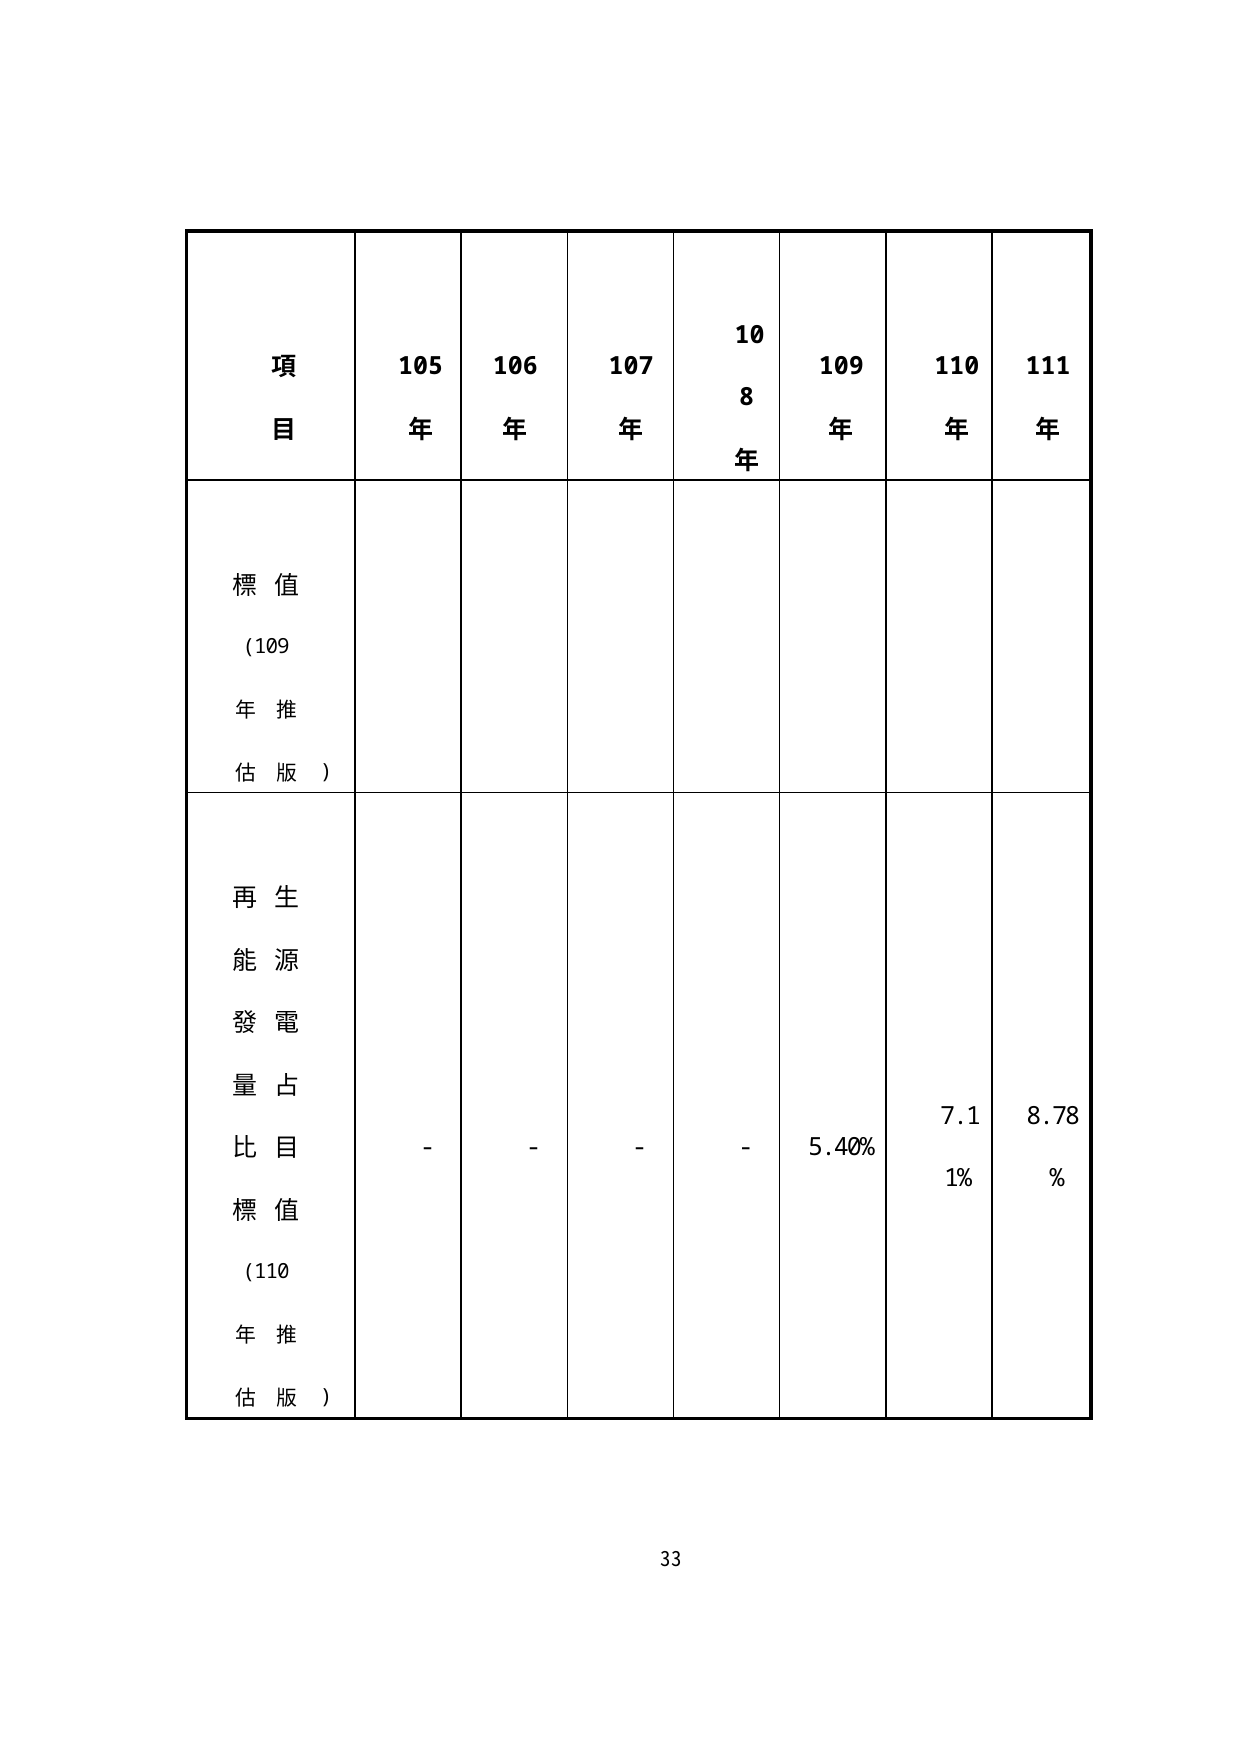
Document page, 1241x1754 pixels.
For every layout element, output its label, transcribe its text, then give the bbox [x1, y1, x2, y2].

table_cell - [462, 793, 567, 1417]
table_cell 5.40% [780, 793, 885, 1417]
table_header 110年 [887, 233, 991, 479]
table_header 111年 [993, 233, 1089, 479]
table_header 108年 [674, 233, 779, 479]
table_cell - [568, 481, 673, 792]
table_cell - [356, 793, 460, 1417]
table_cell 再生能源發電量占比目標值(110年推估版) [188, 793, 354, 1417]
table_cell [887, 481, 991, 792]
table_header 項 目 [188, 233, 354, 479]
table_header 109年 [780, 233, 885, 479]
table_header 106年 [462, 233, 567, 479]
table_cell 7.11% [887, 793, 991, 1417]
table_cell - [568, 793, 673, 1417]
table_header 107年 [568, 233, 673, 479]
table_cell - [356, 481, 460, 792]
table_cell [780, 481, 885, 792]
table_cell - [462, 481, 567, 792]
table_cell 8.78% [993, 793, 1089, 1417]
table_cell 標值(109年推估版) [188, 481, 354, 792]
table_header 105年 [356, 233, 460, 479]
table_cell [674, 481, 779, 792]
table_cell [993, 481, 1089, 792]
table_cell - [674, 793, 779, 1417]
